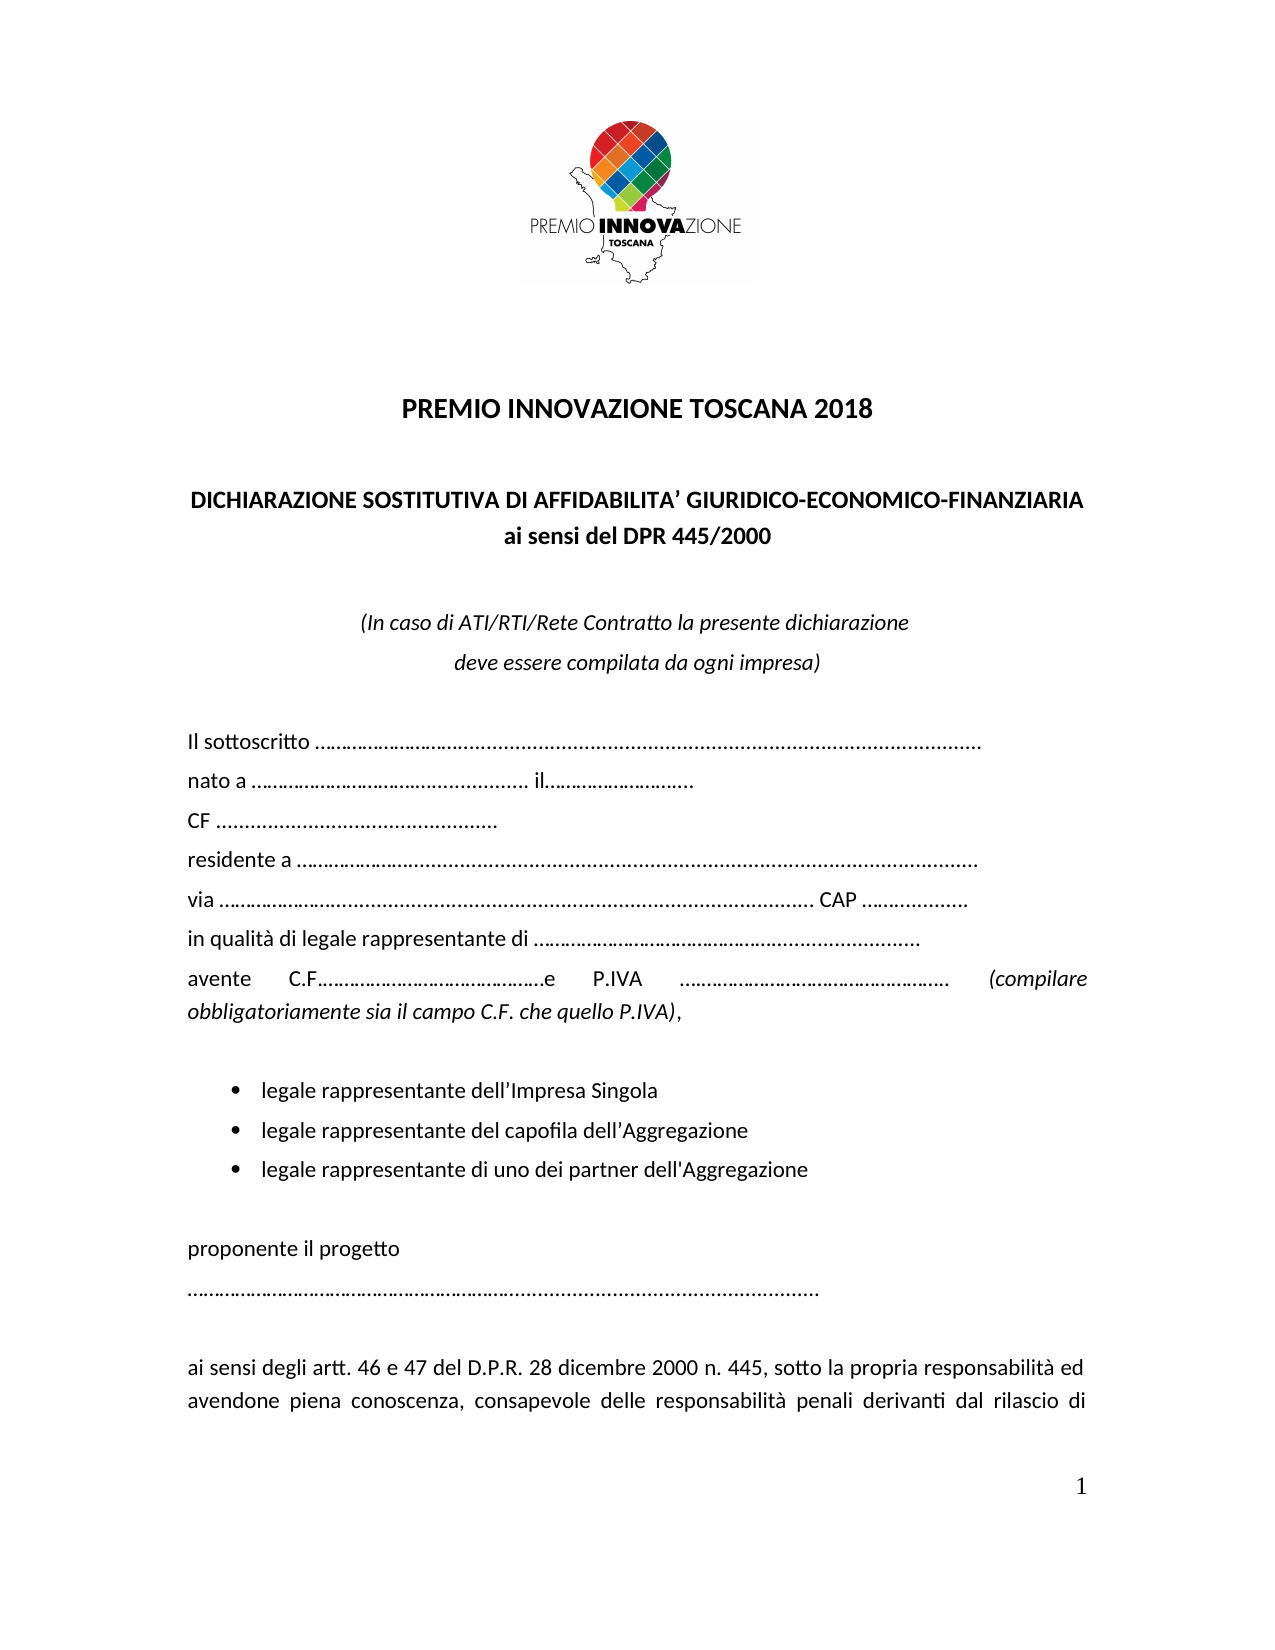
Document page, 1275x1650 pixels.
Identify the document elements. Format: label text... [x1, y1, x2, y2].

text via ………………….................................................................................... CAP ……............. [187, 885, 1087, 913]
picture [519, 118, 756, 285]
text DICHIARAZIONE SOSTITUTIVA DI AFFIDABILITA’ GIURIDICO-ECONOMICO-FINANZIARIA [187, 484, 1087, 514]
text in qualità di legale rappresentante di ……………………………………….......................... [187, 924, 1087, 952]
text ai sensi del DPR 445/2000 [187, 520, 1087, 551]
text PREMIO INNOVAZIONE TOSCANA 2018 [187, 390, 1087, 426]
list legale rappresentante del capofila dell’Aggregazione [232, 1116, 1087, 1144]
text proponente il progetto [187, 1234, 1087, 1262]
text CF ................................................. [187, 806, 1087, 834]
text (In caso di ATI/RTI/Rete Contratto la presente dichiarazione [187, 608, 1087, 636]
text ai sensi degli artt. 46 e 47 del D.P.R. 28 dicembre 2000 n. 445, sotto la propria responsabilità ed avendone piena conoscenza, consapevole delle responsabilità penali derivanti dal rilascio di [187, 1353, 1087, 1414]
text nato a ………………………….…................. il…………………….... [187, 766, 1087, 794]
list legale rappresentante di uno dei partner dell'Aggregazione [232, 1155, 1087, 1183]
text Il sottoscritto ………………………........................................................................................... [187, 727, 1087, 755]
text residente a …………………................................................................................................... [187, 845, 1087, 873]
text avente C.F.……………………………………e P.IVA ….……………………………………….. (compilare obbligatoriamente sia il campo C.F. che quello P.IVA), [187, 964, 1087, 1025]
text deve essere compilata da ogni impresa) [187, 648, 1087, 676]
text ……………………………………………………….................................................... [187, 1274, 1087, 1302]
list legale rappresentante dell’Impresa Singola [232, 1076, 1087, 1104]
